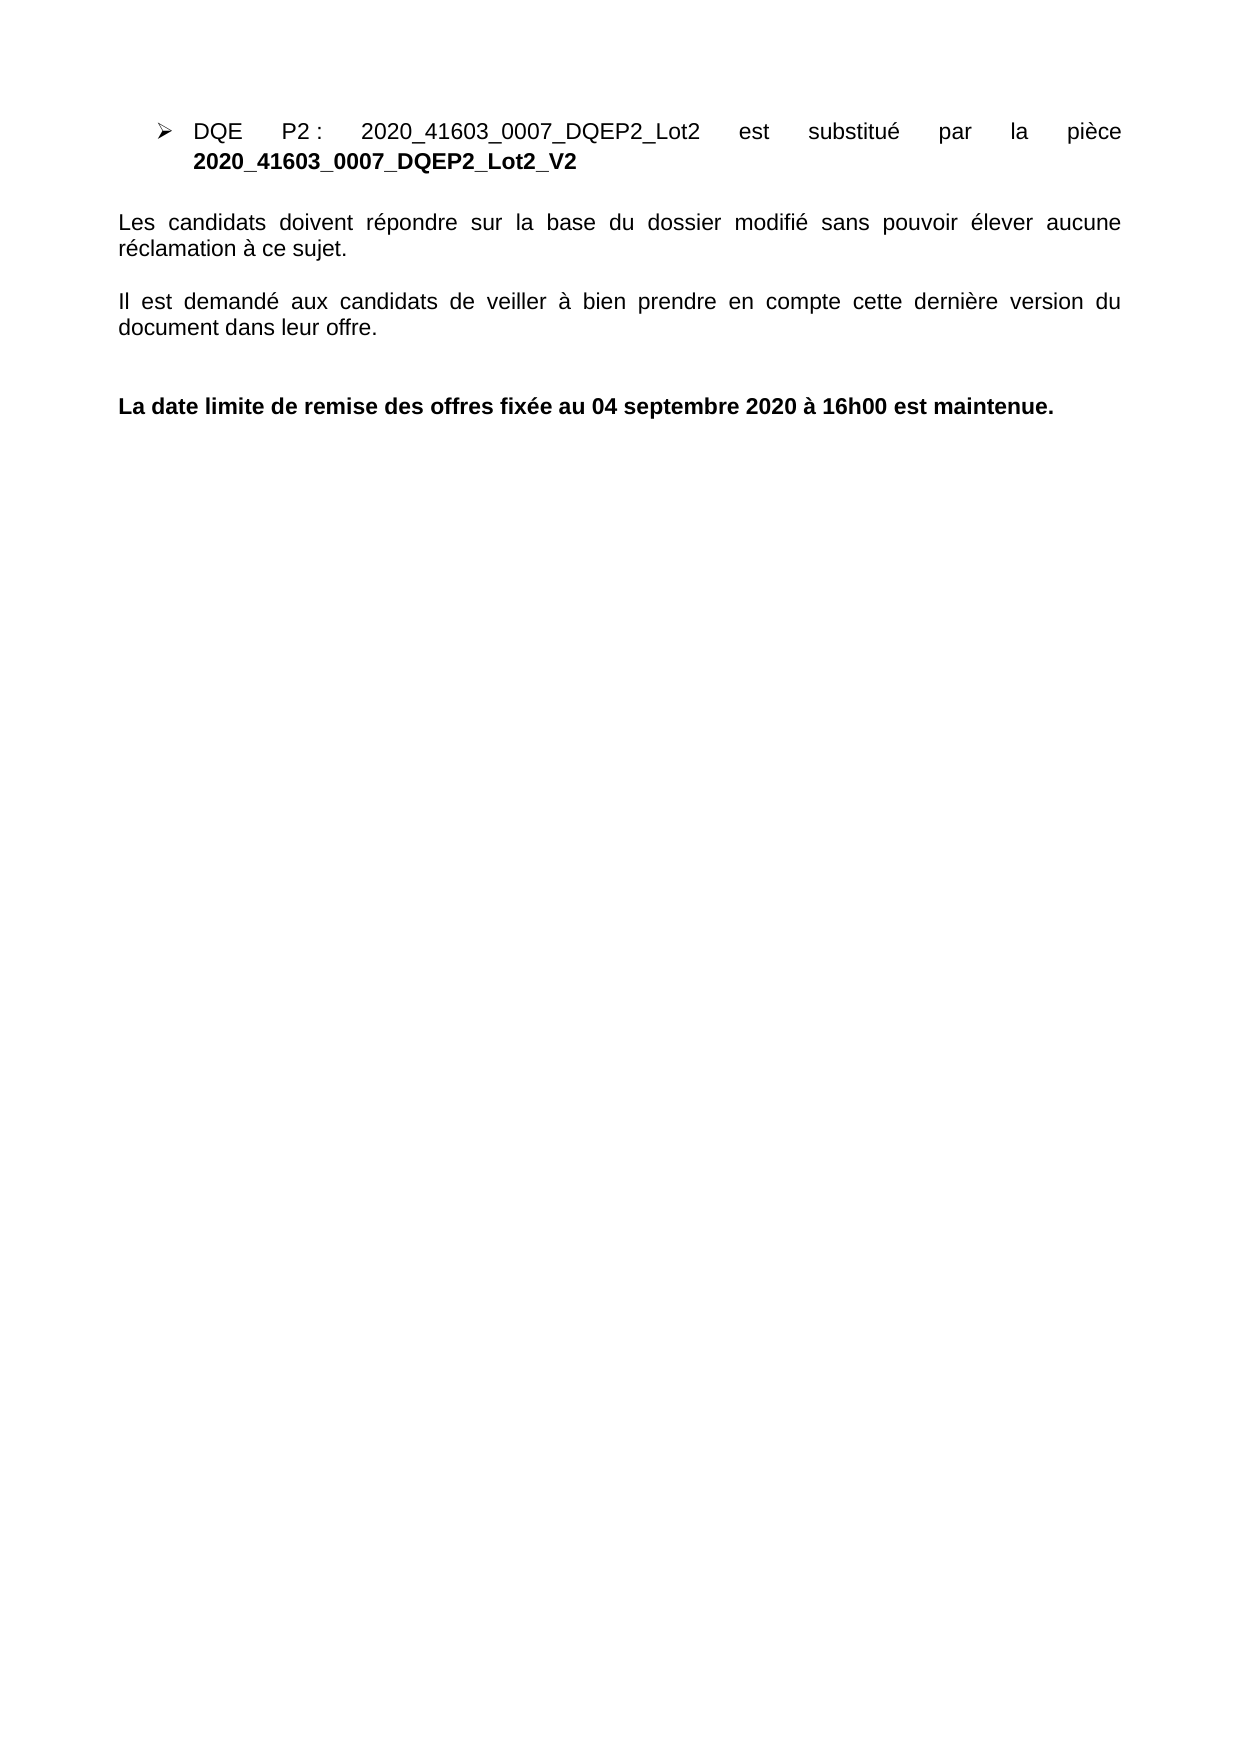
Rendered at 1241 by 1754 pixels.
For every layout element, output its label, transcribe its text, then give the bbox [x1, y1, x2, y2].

list DQE P2 : 2020_41603_0007_DQEP2_Lot2 est substitué par la pièce 2020_41603_0007_DQEP2_Lot2_V2 [156, 118, 1122, 175]
text Les candidats doivent répondre sur la base du dossier modifié sans pouvoir élever aucune réclamation à ce sujet. [118, 209, 1122, 261]
text Il est demandé aux candidats de veiller à bien prendre en compte cette dernière version du document dans leur offre. [118, 288, 1122, 341]
